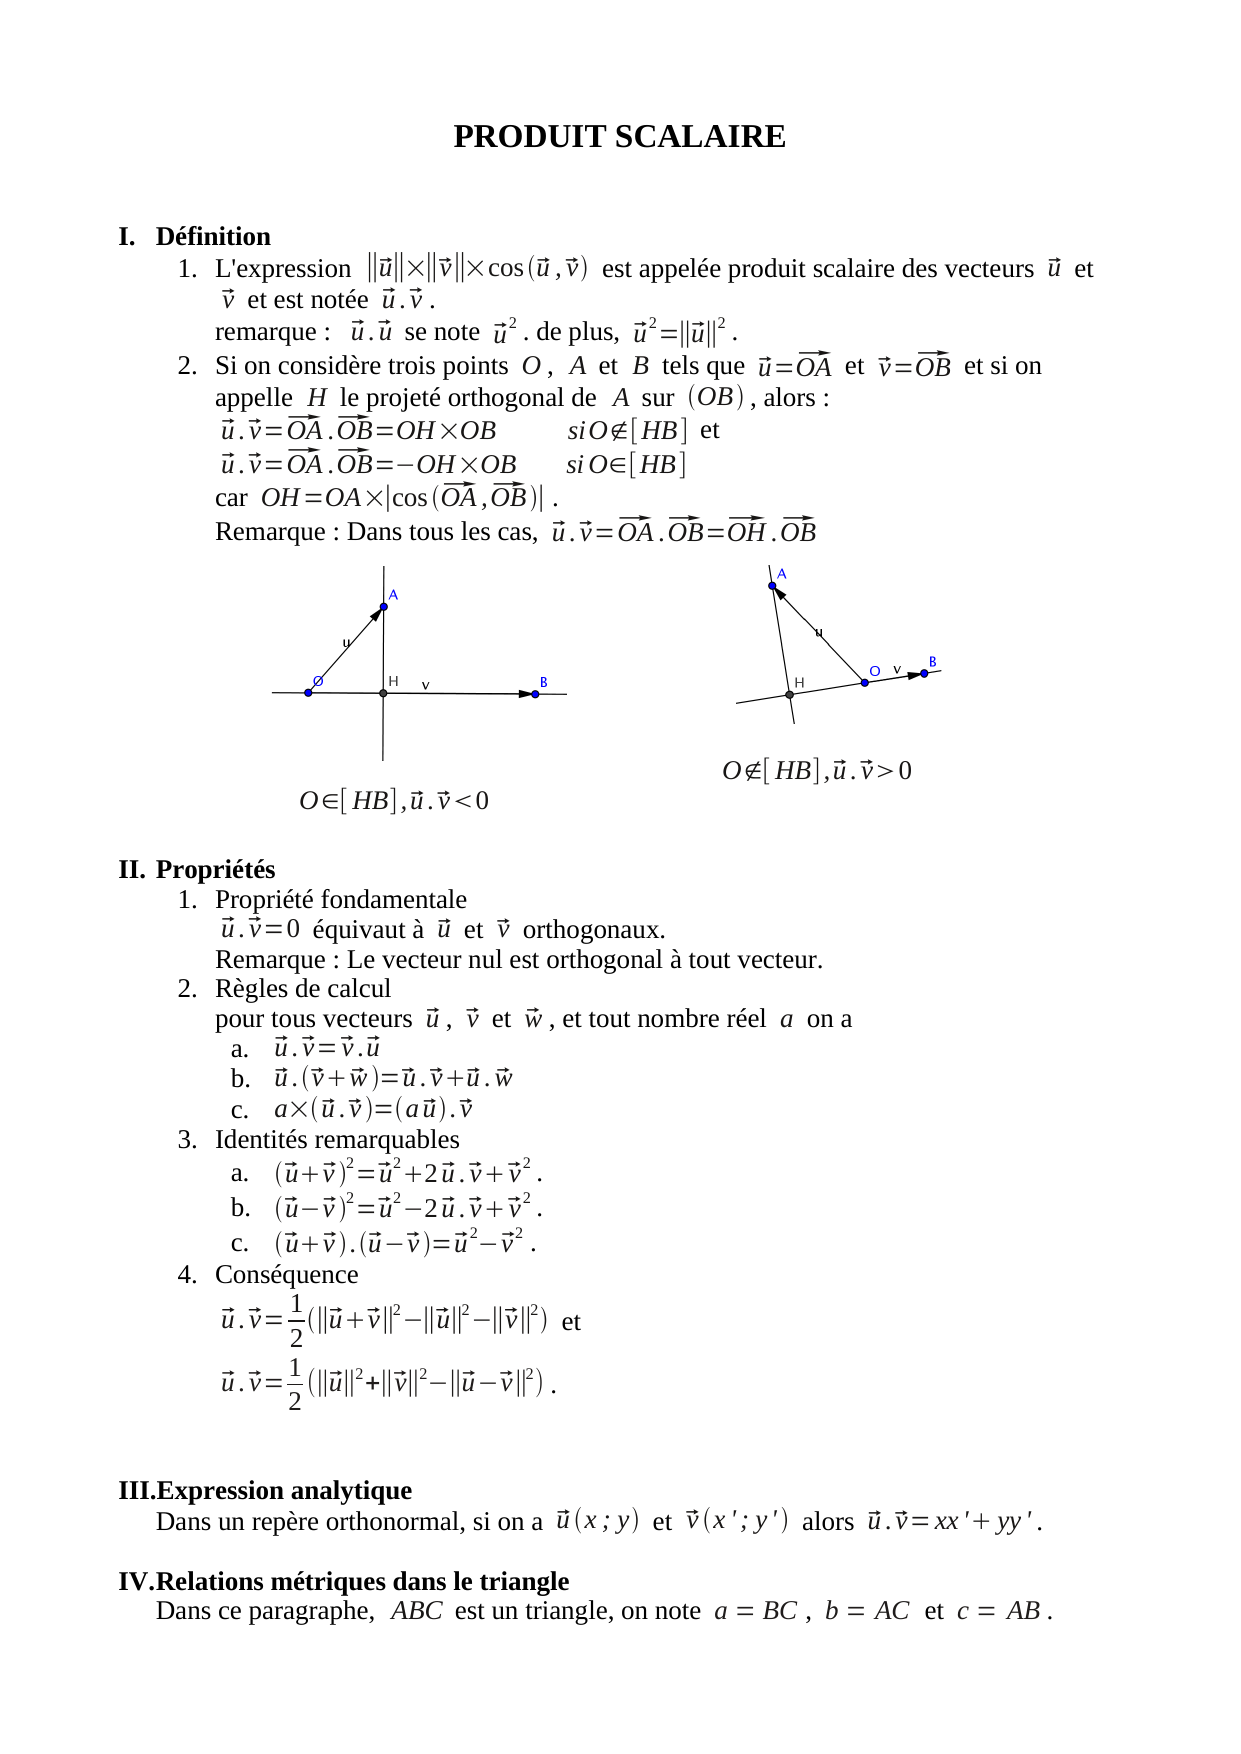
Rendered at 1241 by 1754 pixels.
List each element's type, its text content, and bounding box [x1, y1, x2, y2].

list Si on considère trois points , et tels que et et si on appelle le projeté orthogonal de sur , alors : et car . Remarque : Dans tous les cas, [177, 349, 1122, 855]
list Conséquence et . [177, 1259, 1122, 1476]
list Relations métriques dans le triangle Dans ce paragraphe, est un triangle, on note , et . [118, 1566, 1122, 1626]
list Définition [118, 222, 1122, 252]
list Propriété fondamentale équivaut à et orthogonaux. Remarque : Le vecteur nul est orthogonal à tout vecteur. [177, 884, 1122, 974]
picture [271, 566, 567, 761]
list . [231, 1155, 1122, 1189]
list L'expression est appelée produit scalaire des vecteurs et et est notée . remarque : se note . de plus, . [177, 252, 1122, 349]
list . [231, 1189, 1122, 1224]
list . [231, 1224, 1122, 1259]
list Identités remarquables [177, 1125, 1122, 1155]
text PRODUIT SCALAIRE [118, 118, 1122, 222]
list Propriétés [118, 855, 1122, 884]
list Règles de calcul pour tous vecteurs , et , et tout nombre réel on a [177, 974, 1122, 1033]
list Expression analytique Dans un repère orthonormal, si on a et alors . [118, 1476, 1122, 1566]
picture [736, 565, 942, 724]
